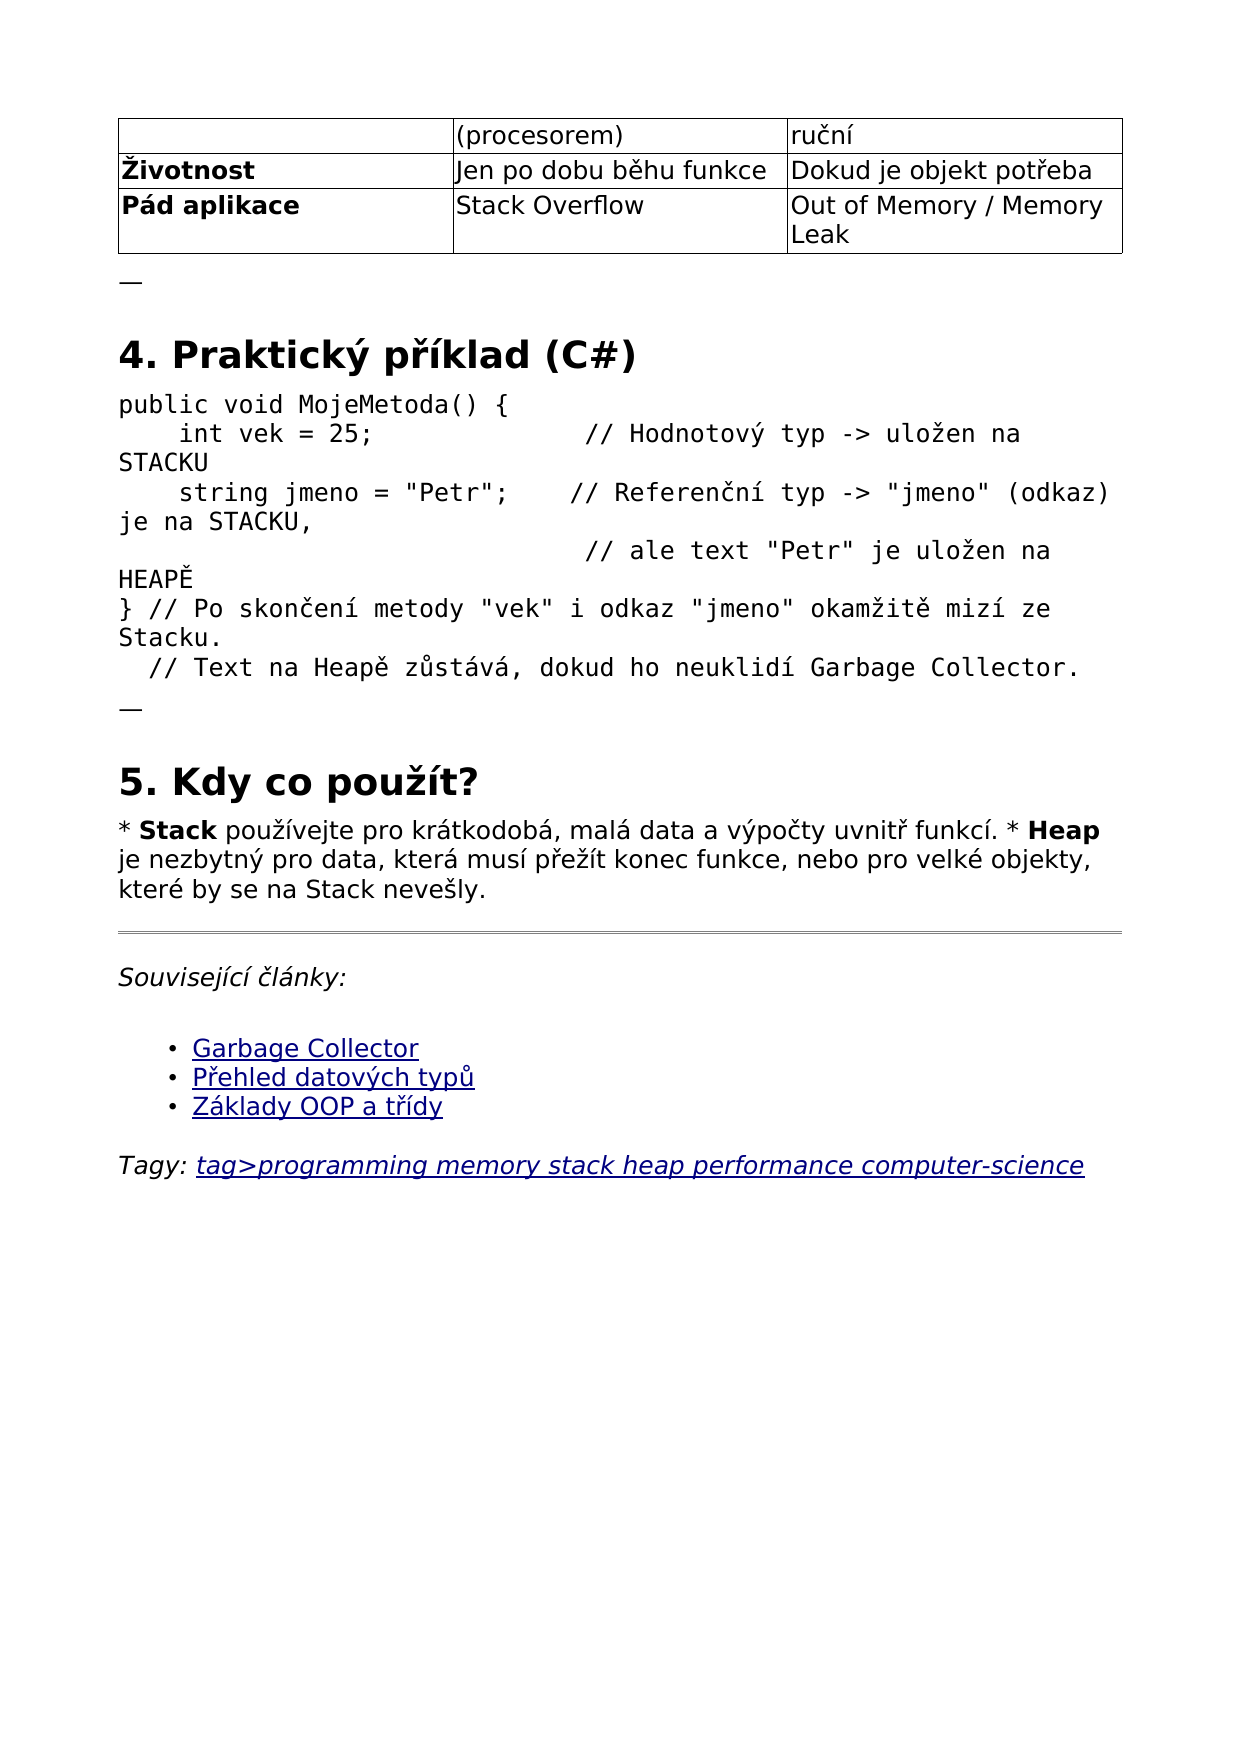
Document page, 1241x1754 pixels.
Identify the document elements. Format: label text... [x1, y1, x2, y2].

list Přehled datových typů [177, 1063, 1122, 1092]
subtitle 5. Kdy co použít? [118, 760, 1122, 804]
table_cell Pád aplikace [119, 189, 453, 253]
text * Stack používejte pro krátkodobá, malá data a výpočty uvnitř funkcí. * Heap je nezbytný pro data, která musí přežít konec funkce, nebo pro velké objekty, které by se na Stack nevešly. [118, 817, 1122, 904]
text — [118, 694, 1122, 723]
table_cell Out of Memory / Memory Leak [788, 189, 1122, 253]
table_cell (procesorem) [454, 119, 787, 153]
list Základy OOP a třídy [177, 1092, 1122, 1122]
table_cell ruční [788, 119, 1122, 153]
table_cell Životnost [119, 154, 453, 188]
table_cell [119, 119, 453, 153]
table_cell Dokud je objekt potřeba [788, 154, 1122, 188]
table_cell Jen po dobu běhu funkce [454, 154, 787, 188]
subtitle 4. Praktický příklad (C#) [118, 334, 1122, 378]
table_cell Stack Overflow [454, 189, 787, 253]
text — [118, 267, 1122, 297]
text Tagy: tag>programming memory stack heap performance computer-science [118, 1151, 1122, 1180]
text public void MojeMetoda() { int vek = 25; // Hodnotový typ -> uložen na STACKU string jmeno = "Petr"; // Referenční typ -> "jmeno" (odkaz) je na STACKU, // ale text "Petr" je uložen na HEAPĚ } // Po skončení metody "vek" i odkaz "jmeno" okamžitě mizí ze Stacku. // Text na Heapě zůstává, dokud ho neuklidí Garbage Collector. [118, 390, 1122, 682]
list Garbage Collector [177, 1034, 1122, 1063]
text Související články: [118, 963, 1122, 992]
